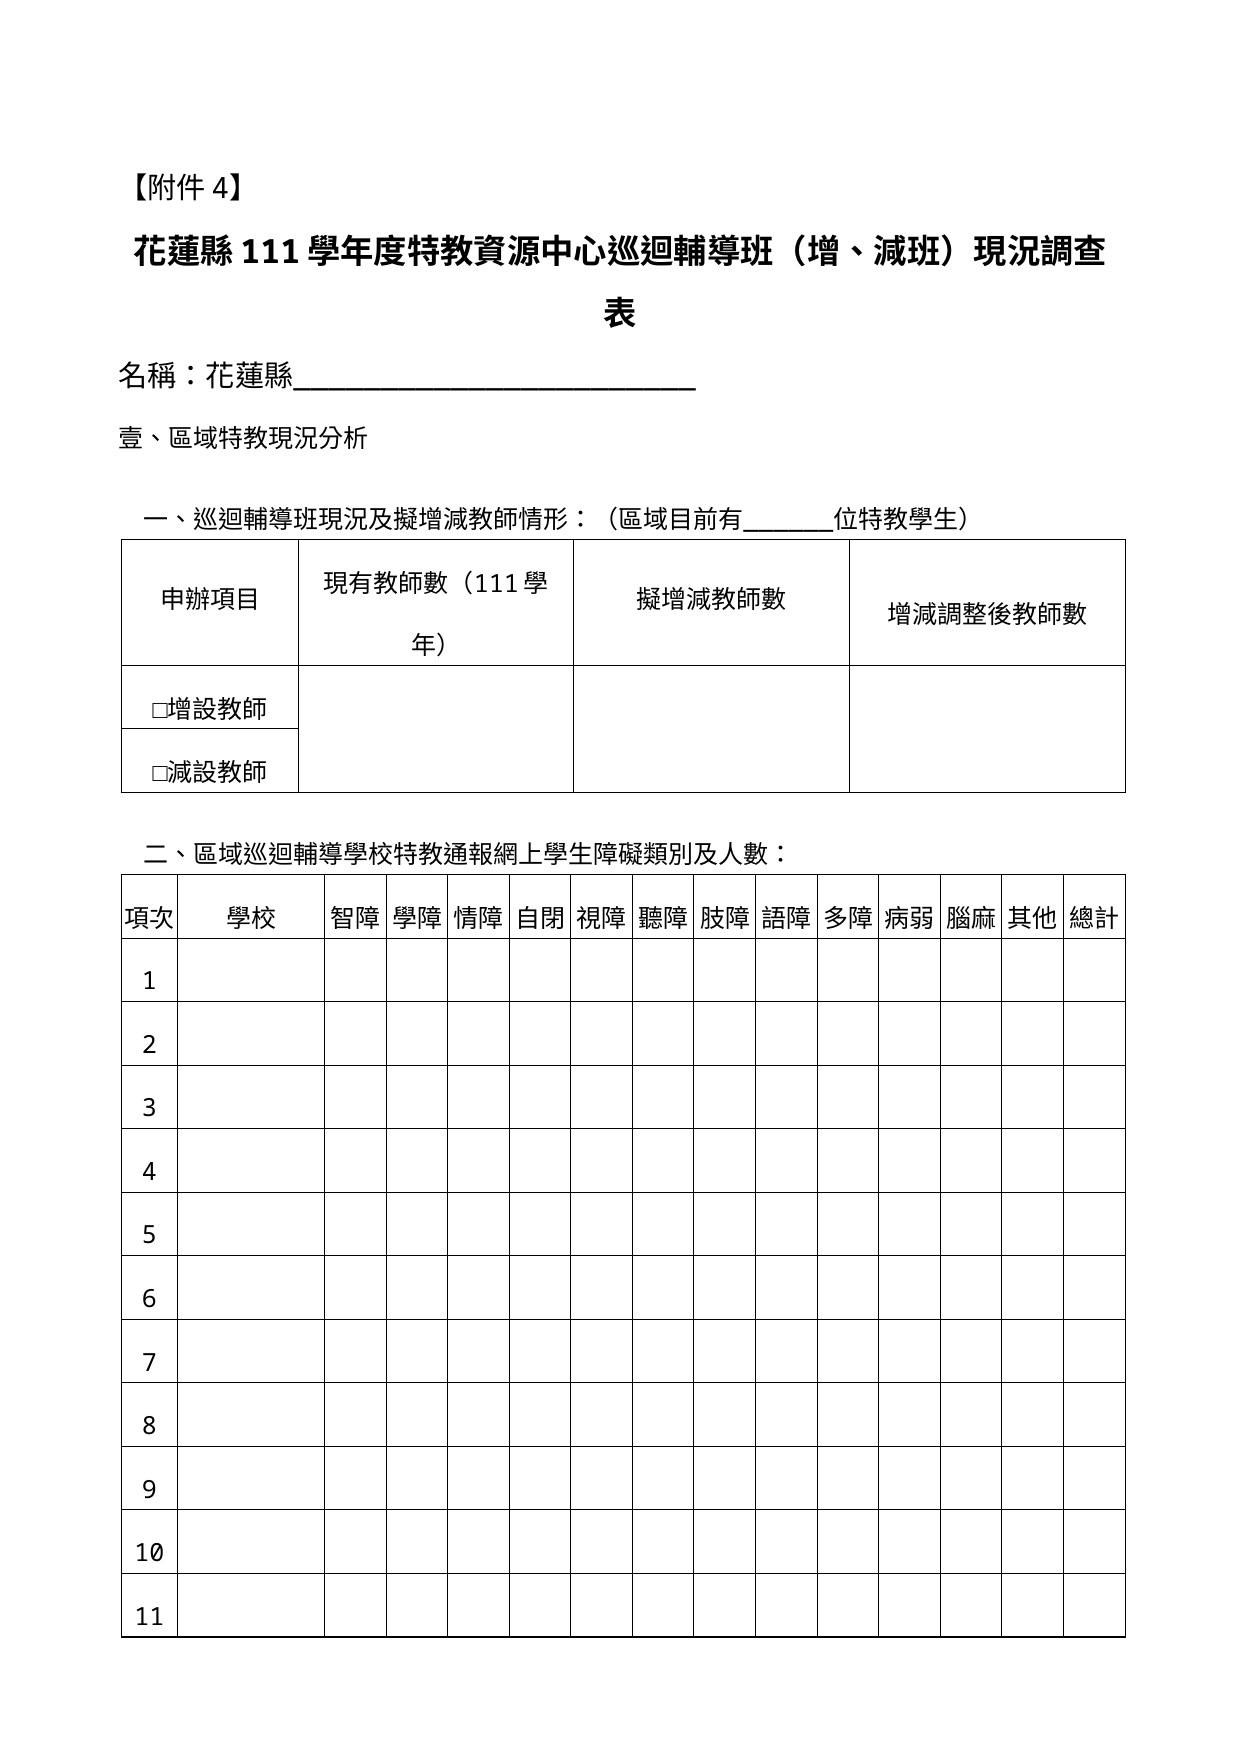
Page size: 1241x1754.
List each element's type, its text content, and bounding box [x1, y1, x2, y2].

table_header 學障 [387, 875, 447, 937]
table_cell [818, 1320, 878, 1382]
table_cell [694, 1574, 755, 1636]
table_cell [694, 1447, 755, 1509]
table_cell [694, 1510, 755, 1573]
table_cell □減設教師 [122, 729, 298, 792]
table_cell [879, 1383, 940, 1446]
table_cell [633, 1320, 693, 1382]
table_cell [510, 1574, 570, 1636]
table_cell [879, 1002, 940, 1064]
table_cell [1064, 1129, 1125, 1192]
table_cell [694, 1256, 755, 1319]
table_cell [571, 1383, 632, 1446]
table_cell [325, 1193, 386, 1255]
table_cell [1002, 1320, 1063, 1382]
table_cell [325, 1320, 386, 1382]
table_cell [178, 1256, 324, 1319]
table_cell [510, 1447, 570, 1509]
table_header 項次 [122, 875, 177, 937]
table_cell [879, 1193, 940, 1255]
table_cell [510, 1510, 570, 1573]
table_cell [325, 1574, 386, 1636]
text 【附件4】 [118, 145, 1122, 207]
table_cell [1002, 1002, 1063, 1064]
table_cell [941, 1256, 1001, 1319]
table_cell [1064, 1066, 1125, 1128]
table_cell 6 [122, 1256, 177, 1319]
table_cell □增設教師 [122, 666, 298, 728]
table_cell [448, 1383, 509, 1446]
table_cell [325, 1256, 386, 1319]
table_header 增減調整後教師數 [850, 540, 1125, 664]
table_cell [818, 1193, 878, 1255]
table_header 智障 [325, 875, 386, 937]
table_cell [633, 939, 693, 1001]
table_cell [756, 1066, 817, 1128]
table_cell [941, 1320, 1001, 1382]
table_cell [178, 1193, 324, 1255]
table_cell [510, 1256, 570, 1319]
table_cell [510, 939, 570, 1001]
table_cell [325, 939, 386, 1001]
table_cell 5 [122, 1193, 177, 1255]
table_header 總計 [1064, 875, 1125, 937]
table_cell [633, 1447, 693, 1509]
table_cell [1064, 1574, 1125, 1636]
table_cell 9 [122, 1447, 177, 1509]
table_cell [1002, 1574, 1063, 1636]
table_cell [756, 1129, 817, 1192]
table_cell [756, 1510, 817, 1573]
table_cell [1064, 1383, 1125, 1446]
table_cell [818, 1383, 878, 1446]
table_cell [879, 939, 940, 1001]
table_cell 4 [122, 1129, 177, 1192]
table_cell [178, 939, 324, 1001]
table_cell [387, 1383, 447, 1446]
table_cell [448, 1447, 509, 1509]
table_cell [325, 1066, 386, 1128]
table_header 語障 [756, 875, 817, 937]
table_cell [1064, 1320, 1125, 1382]
table_cell [941, 1447, 1001, 1509]
table_cell [325, 1447, 386, 1509]
table_cell [178, 1129, 324, 1192]
table_cell [178, 1066, 324, 1128]
table_cell [510, 1320, 570, 1382]
table_cell [448, 1574, 509, 1636]
table_cell [178, 1320, 324, 1382]
table_cell [941, 939, 1001, 1001]
table_cell [1064, 1193, 1125, 1255]
table_cell [941, 1383, 1001, 1446]
table_cell [756, 1574, 817, 1636]
table_cell 2 [122, 1002, 177, 1064]
table_cell [574, 666, 849, 792]
table_cell [694, 939, 755, 1001]
table_cell [571, 1256, 632, 1319]
table_header 視障 [571, 875, 632, 937]
table_cell [387, 1129, 447, 1192]
table_cell [756, 1002, 817, 1064]
table_cell [818, 1066, 878, 1128]
table_cell [879, 1066, 940, 1128]
table_cell [1064, 1447, 1125, 1509]
table_cell [448, 1320, 509, 1382]
text 花蓮縣111學年度特教資源中心巡迴輔導班（增、減班）現況調查表 [118, 207, 1122, 332]
table_cell [178, 1510, 324, 1573]
table_cell [818, 1002, 878, 1064]
table_cell [941, 1574, 1001, 1636]
table_cell [941, 1129, 1001, 1192]
table_cell [510, 1066, 570, 1128]
table_cell [1002, 1447, 1063, 1509]
table_cell [571, 1129, 632, 1192]
table_cell [941, 1066, 1001, 1128]
table_cell [633, 1002, 693, 1064]
table_cell [818, 1510, 878, 1573]
table_cell [818, 939, 878, 1001]
table_cell [633, 1193, 693, 1255]
table_cell [178, 1383, 324, 1446]
table_cell [510, 1129, 570, 1192]
table_cell [571, 1574, 632, 1636]
table_header 多障 [818, 875, 878, 937]
table_cell 1 [122, 939, 177, 1001]
table_cell [879, 1574, 940, 1636]
table_cell [879, 1447, 940, 1509]
table_header 其他 [1002, 875, 1063, 937]
table_cell [510, 1383, 570, 1446]
table_header 現有教師數（111學年） [299, 540, 573, 664]
table_cell [1064, 1002, 1125, 1064]
table_cell [633, 1256, 693, 1319]
table_cell [694, 1320, 755, 1382]
table_cell [387, 1574, 447, 1636]
table_header 擬增減教師數 [574, 540, 849, 664]
table_cell [571, 1320, 632, 1382]
table_cell [387, 1447, 447, 1509]
table_cell [1002, 1510, 1063, 1573]
table_cell [1002, 1383, 1063, 1446]
table_cell [879, 1129, 940, 1192]
table_cell 10 [122, 1510, 177, 1573]
text 二、區域巡迴輔導學校特教通報網上學生障礙類別及人數： [143, 811, 1122, 874]
table_cell [1002, 1193, 1063, 1255]
table_cell [1002, 1066, 1063, 1128]
table_header 學校 [178, 875, 324, 937]
table_cell [756, 1320, 817, 1382]
table_cell [571, 939, 632, 1001]
table_cell [694, 1193, 755, 1255]
table_cell [633, 1066, 693, 1128]
table_cell [387, 1256, 447, 1319]
table_header 自閉 [510, 875, 570, 937]
table_cell [571, 1510, 632, 1573]
table_cell [571, 1193, 632, 1255]
table_cell [818, 1129, 878, 1192]
table_header 聽障 [633, 875, 693, 937]
table_cell [694, 1129, 755, 1192]
table_cell [1064, 1256, 1125, 1319]
table_cell [448, 1002, 509, 1064]
table_cell [448, 1066, 509, 1128]
table_cell 11 [122, 1574, 177, 1636]
table_cell [756, 939, 817, 1001]
table_cell [448, 939, 509, 1001]
table_cell 7 [122, 1320, 177, 1382]
table_cell [633, 1129, 693, 1192]
text 名稱：花蓮縣_______________________ [118, 332, 1122, 395]
table_cell 3 [122, 1066, 177, 1128]
table_cell [448, 1193, 509, 1255]
table_cell [510, 1002, 570, 1064]
text 一、巡迴輔導班現況及擬增減教師情形：（區域目前有______位特教學生） [143, 476, 1122, 538]
table_cell [387, 1002, 447, 1064]
table_cell [941, 1002, 1001, 1064]
table_cell [941, 1193, 1001, 1255]
table_cell [1064, 939, 1125, 1001]
table_cell [325, 1383, 386, 1446]
table_cell [694, 1383, 755, 1446]
table_cell [879, 1510, 940, 1573]
table_cell [756, 1447, 817, 1509]
table_header 申辦項目 [122, 540, 298, 664]
table_cell [818, 1447, 878, 1509]
table_cell [941, 1510, 1001, 1573]
table_cell [1064, 1510, 1125, 1573]
table_header 情障 [448, 875, 509, 937]
table_cell [879, 1256, 940, 1319]
table_header 肢障 [694, 875, 755, 937]
table_cell [633, 1510, 693, 1573]
table_cell [818, 1256, 878, 1319]
table_cell [448, 1129, 509, 1192]
table_cell [387, 1193, 447, 1255]
table_cell [818, 1574, 878, 1636]
table_cell [325, 1510, 386, 1573]
table_cell [299, 666, 573, 792]
table_cell 8 [122, 1383, 177, 1446]
table_cell [850, 666, 1125, 792]
table_cell [571, 1002, 632, 1064]
table_cell [178, 1002, 324, 1064]
table_cell [387, 1510, 447, 1573]
table_cell [448, 1256, 509, 1319]
table_cell [387, 939, 447, 1001]
table_cell [448, 1510, 509, 1573]
table_cell [387, 1320, 447, 1382]
table_cell [633, 1383, 693, 1446]
table_cell [694, 1002, 755, 1064]
text 壹、區域特教現況分析 [118, 395, 1122, 457]
table_cell [387, 1066, 447, 1128]
table_cell [178, 1447, 324, 1509]
table_cell [879, 1320, 940, 1382]
table_header 腦麻 [941, 875, 1001, 937]
table_cell [571, 1066, 632, 1128]
table_header 病弱 [879, 875, 940, 937]
table_cell [325, 1002, 386, 1064]
table_cell [756, 1383, 817, 1446]
table_cell [1002, 939, 1063, 1001]
table_cell [1002, 1256, 1063, 1319]
table_cell [325, 1129, 386, 1192]
table_cell [756, 1256, 817, 1319]
table_cell [178, 1574, 324, 1636]
table_cell [756, 1193, 817, 1255]
table_cell [1002, 1129, 1063, 1192]
table_cell [633, 1574, 693, 1636]
table_cell [694, 1066, 755, 1128]
table_cell [510, 1193, 570, 1255]
table_cell [571, 1447, 632, 1509]
